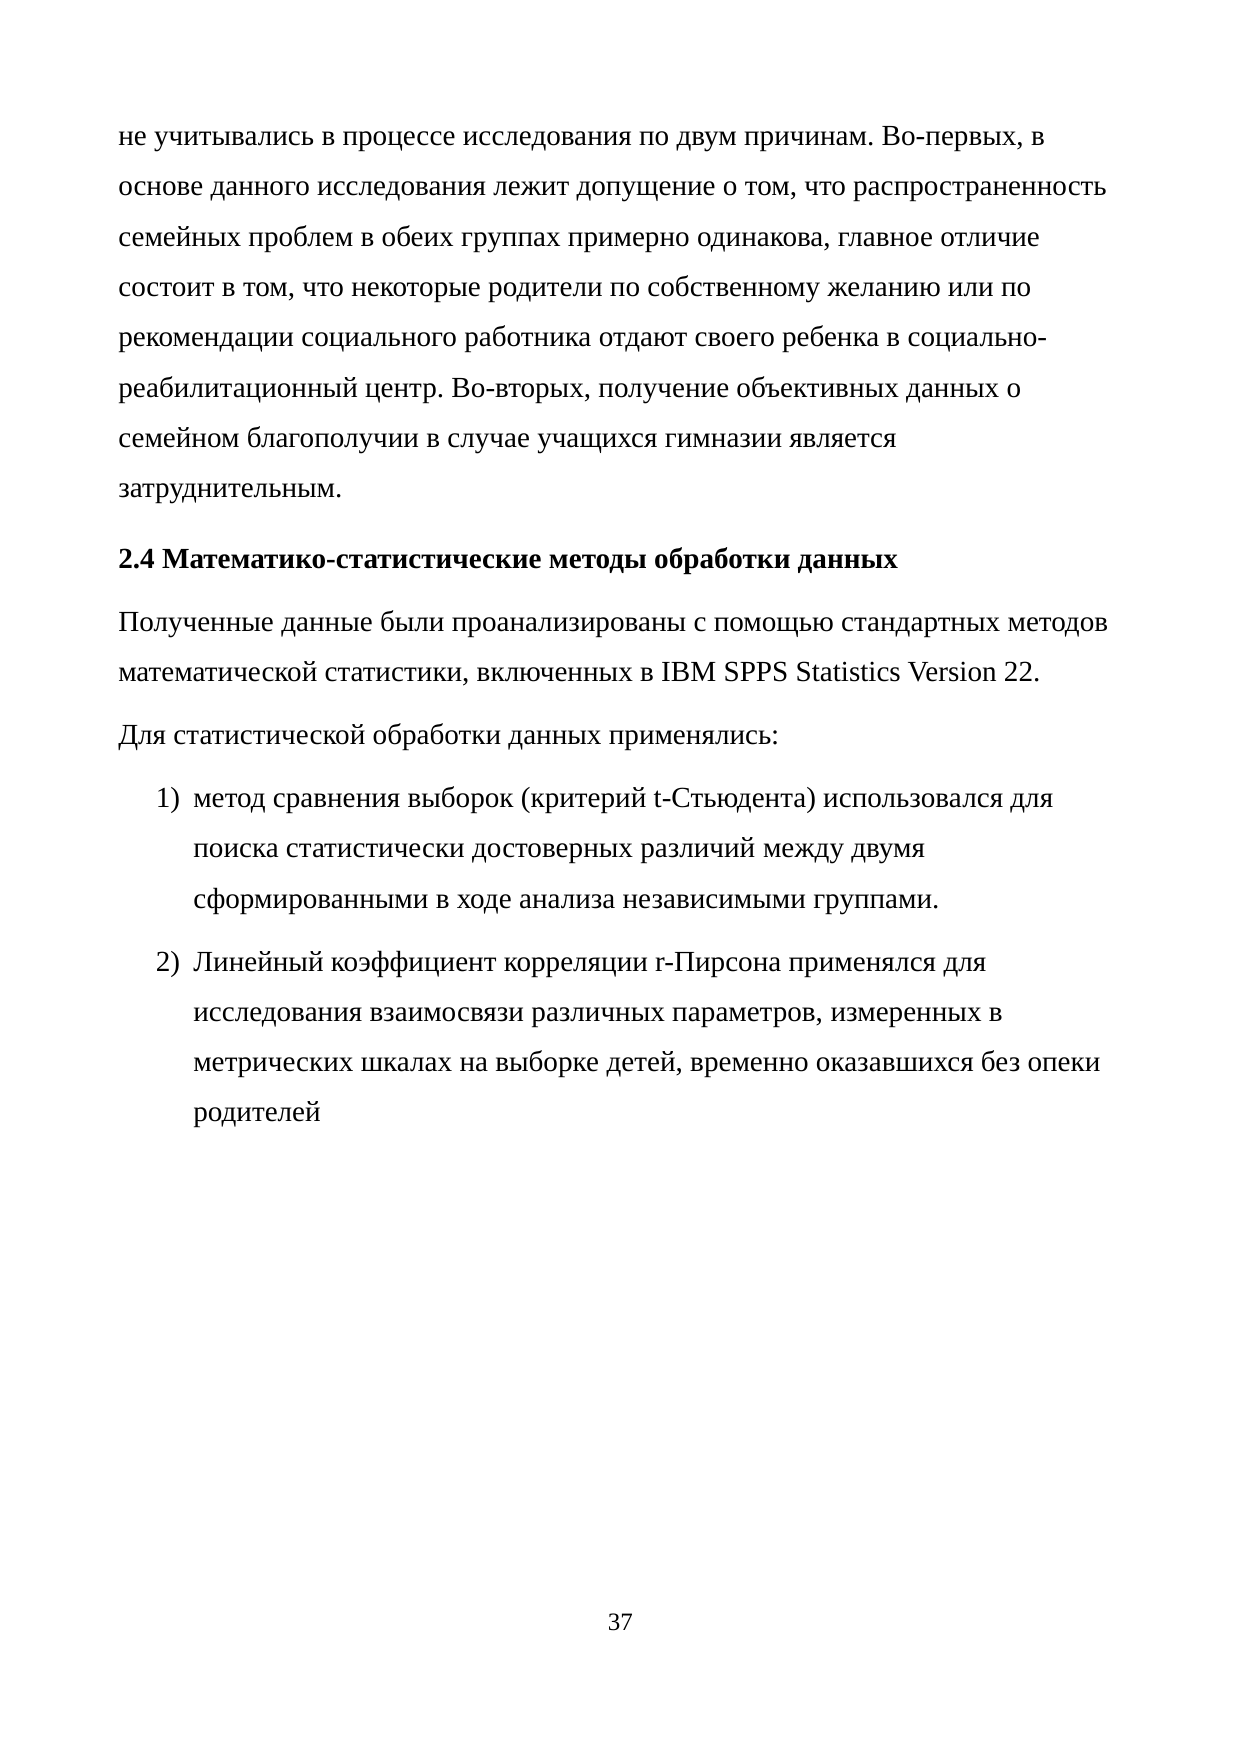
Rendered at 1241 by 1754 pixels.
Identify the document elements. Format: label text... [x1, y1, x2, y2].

subtitle 2.4 Математико-статистические методы обработки данных [118, 541, 1122, 575]
text Для статистической обработки данных применялись: [118, 717, 1122, 751]
text не учитывались в процессе исследования по двум причинам. Во-первых, в основе данного исследования лежит допущение о том, что распространенность семейных проблем в обеих группах примерно одинакова, главное отличие состоит в том, что некоторые родители по собственному желанию или по рекомендации социального работника отдают своего ребенка в социально-реабилитационный центр. Во-вторых, получение объективных данных о семейном благополучии в случае учащихся гимназии является затруднительным. [118, 118, 1122, 504]
text Полученные данные были проанализированы с помощью стандартных методов математической статистики, включенных в IBM SPPS Statistics Version 22. [118, 604, 1122, 688]
list Линейный коэффициент корреляции r-Пирсона применялся для исследования взаимосвязи различных параметров, измеренных в метрических шкалах на выборке детей, временно оказавшихся без опеки родителей [156, 944, 1122, 1128]
list метод сравнения выборок (критерий t-Стьюдента) использовался для поиска статистически достоверных различий между двумя сформированными в ходе анализа независимыми группами. [156, 780, 1122, 914]
